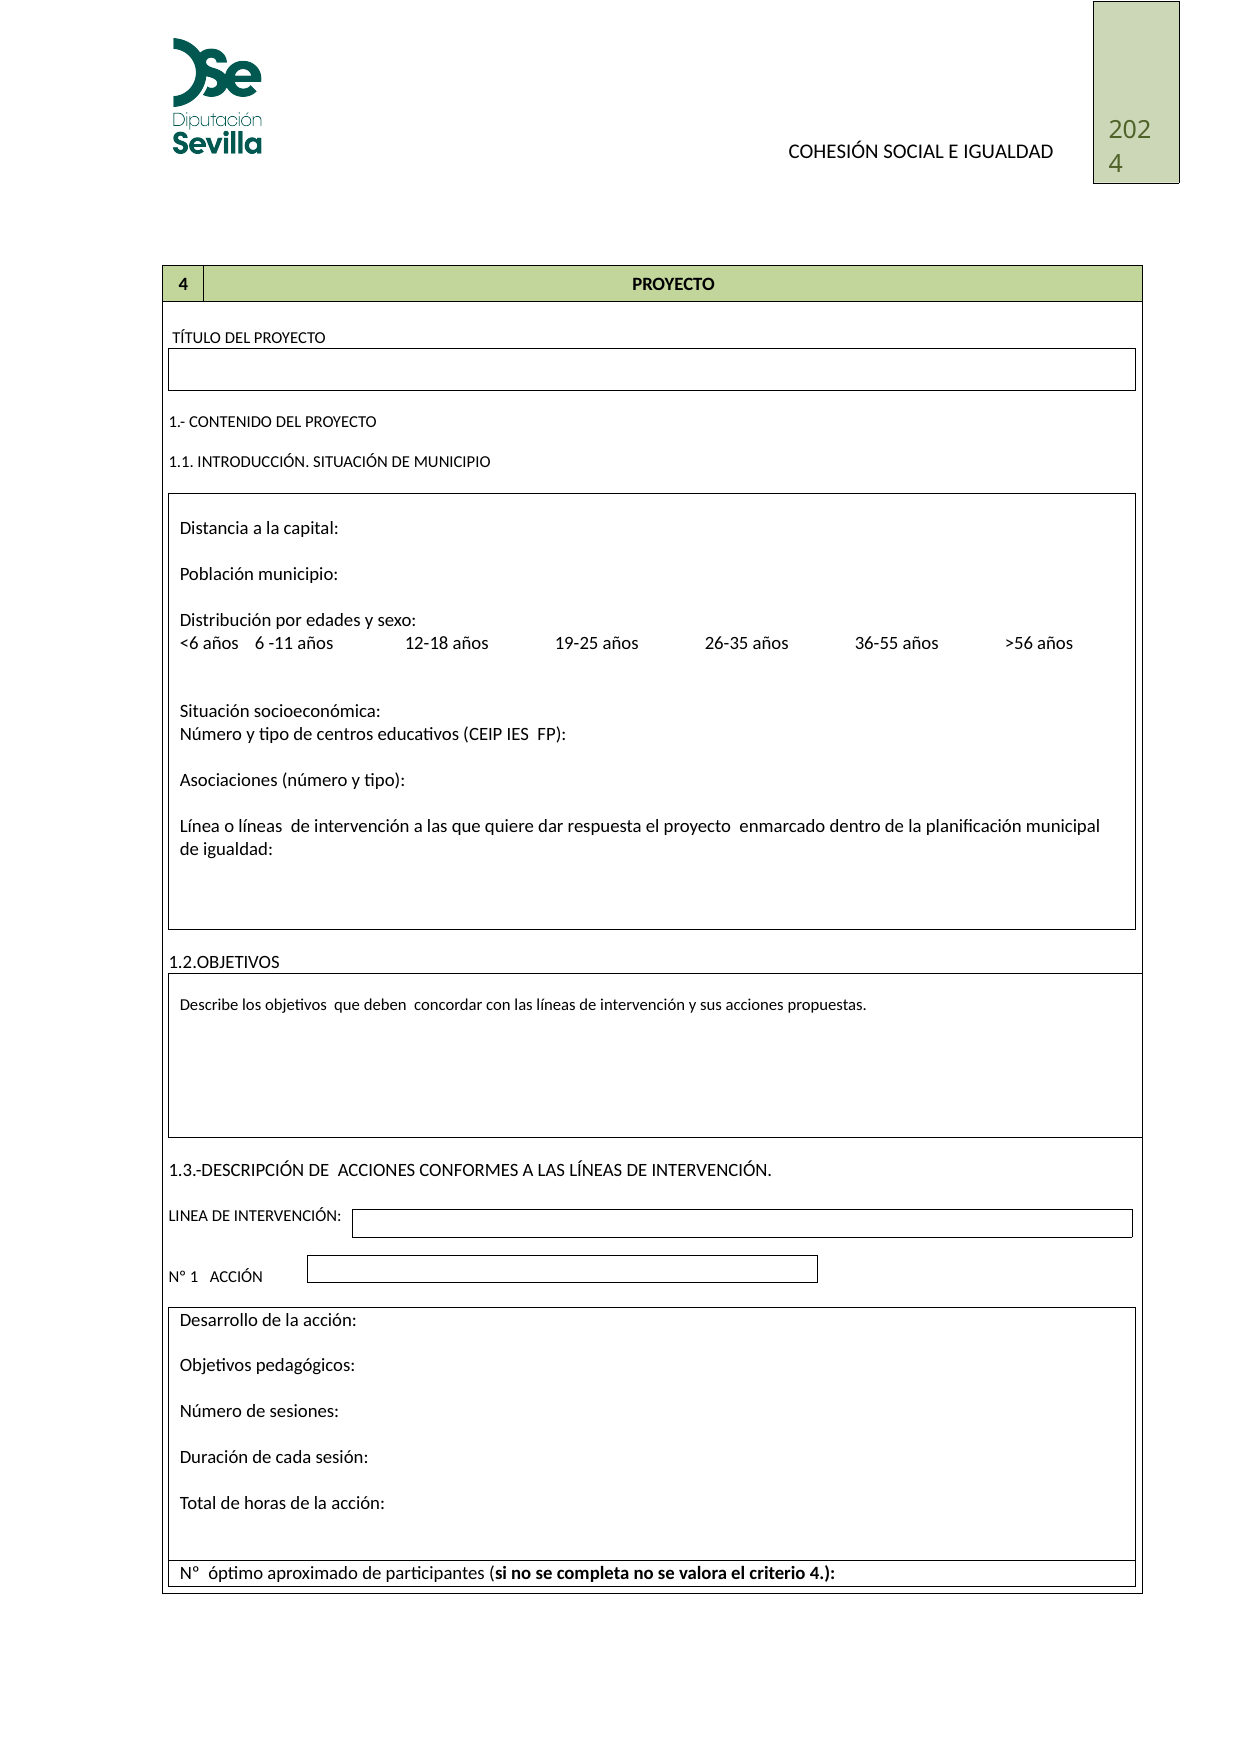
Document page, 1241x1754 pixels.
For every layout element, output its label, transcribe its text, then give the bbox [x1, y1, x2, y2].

table_header Desarrollo de la acción: Objetivos pedagógicos: Número de sesiones: Duración de cada sesión: Total de horas de la acción: [169, 1308, 1135, 1560]
table_header [1136, 1307, 1142, 1560]
table_header Describe los objetivos que deben concordar con las líneas de intervención y sus acciones propuestas. [169, 974, 1142, 1137]
table_header Distancia a la capital: Población municipio: Distribución por edades y sexo: <6 años 6 -11 años 12-18 años 19-25 años 26-35 años 36-55 años >56 años Situación socioeconómica: Número y tipo de centros educativos (CEIP IES FP): Asociaciones (número y tipo): Línea o líneas de intervención a las que quiere dar respuesta el proyecto enmarcado dentro de la planificación municipal de igualdad: [169, 494, 1135, 929]
table_header 4 [163, 266, 203, 301]
table_header PROYECTO [204, 266, 1142, 301]
table_cell [1136, 1560, 1142, 1586]
picture [161, 27, 273, 166]
table_cell Nº óptimo aproximado de participantes (si no se completa no se valora el criterio 4.): [169, 1561, 1135, 1586]
table_cell TÍTULO DEL PROYECTO 1.- CONTENIDO DEL PROYECTO 1.1. INTRODUCCIÓN. SITUACIÓN DE MUNICIPIO 1.2.OBJETIVOS 1.3.-DESCRIPCIÓN DE ACCIONES CONFORMES A LAS LÍNEAS DE INTERVENCIÓN. LINEA DE INTERVENCIÓN: Nº 1 ACCIÓN [163, 302, 1142, 1593]
table_header [169, 349, 1135, 390]
